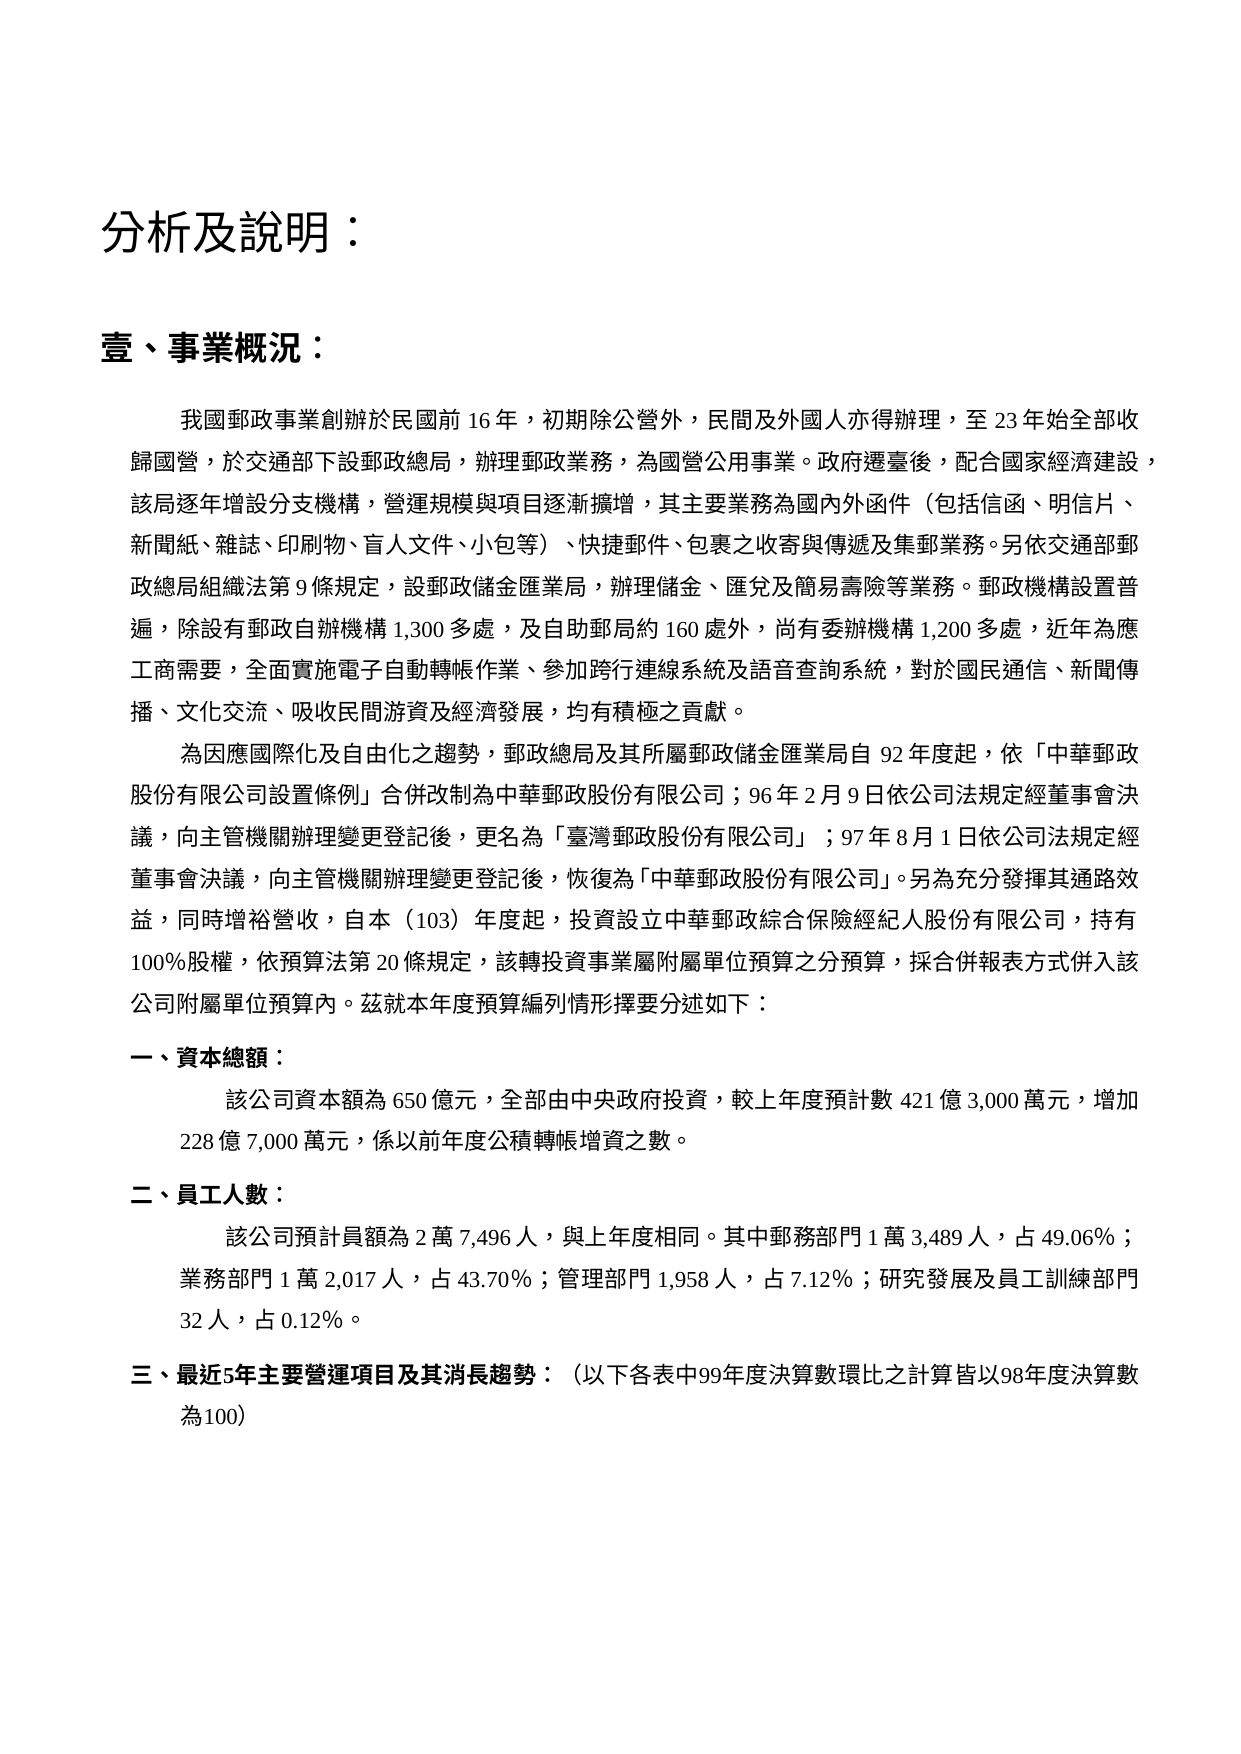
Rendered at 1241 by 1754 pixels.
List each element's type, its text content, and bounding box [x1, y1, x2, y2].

subtitle 二、員工人數︰ [130, 1169, 1140, 1210]
text 為因應國際化及自由化之趨勢，郵政總局及其所屬郵政儲金匯業局自92年度起，依「中華郵政股份有限公司設置條例」合併改制為中華郵政股份有限公司；96年2月9日依公司法規定經董事會決議，向主管機關辦理變更登記後，更名為「臺灣郵政股份有限公司」；97年8月1日依公司法規定經董事會決議，向主管機關辦理變更登記後，恢復為「中華郵政股份有限公司」。另為充分發揮其通路效益，同時增裕營收，自本（103）年度起，投資設立中華郵政綜合保險經紀人股份有限公司，持有100％股權，依預算法第20條規定，該轉投資事業屬附屬單位預算之分預算，採合併報表方式併入該公司附屬單位預算內。茲就本年度預算編列情形擇要分述如下： [130, 727, 1140, 1019]
text 該公司資本額為650億元，全部由中央政府投資，較上年度預計數421億3,000萬元，增加228億7,000萬元，係以前年度公積轉帳增資之數。 [179, 1073, 1140, 1156]
text 我國郵政事業創辦於民國前16年，初期除公營外，民間及外國人亦得辦理，至23年始全部收歸國營，於交通部下設郵政總局，辦理郵政業務，為國營公用事業。政府遷臺後，配合國家經濟建設，該局逐年增設分支機構，營運規模與項目逐漸擴增，其主要業務為國內外函件（包括信函、明信片、新聞紙、雜誌、印刷物、盲人文件、小包等）、快捷郵件、包裹之收寄與傳遞及集郵業務。另依交通部郵政總局組織法第9條規定，設郵政儲金匯業局，辦理儲金、匯兌及簡易壽險等業務。郵政機構設置普遍，除設有郵政自辦機構1,300多處，及自助郵局約160處外，尚有委辦機構1,200多處，近年為應工商需要，全面實施電子自動轉帳作業、參加跨行連線系統及語音查詢系統，對於國民通信、新聞傳播、文化交流、吸收民間游資及經濟發展，均有積極之貢獻。 [130, 394, 1140, 727]
subtitle 分析及說明︰ [100, 196, 1140, 263]
subtitle 三、最近5年主要營運項目及其消長趨勢︰（以下各表中99年度決算數環比之計算皆以98年度決算數為100） [130, 1348, 1140, 1431]
subtitle 一、資本總額︰ [130, 1031, 1140, 1073]
text 該公司預計員額為2萬7,496人，與上年度相同。其中郵務部門1萬3,489人，占49.06％；業務部門1萬2,017人，占43.70％；管理部門1,958人，占7.12％；研究發展及員工訓練部門32人，占0.12％。 [179, 1210, 1140, 1335]
subtitle 壹、事業概況︰ [100, 321, 1140, 369]
